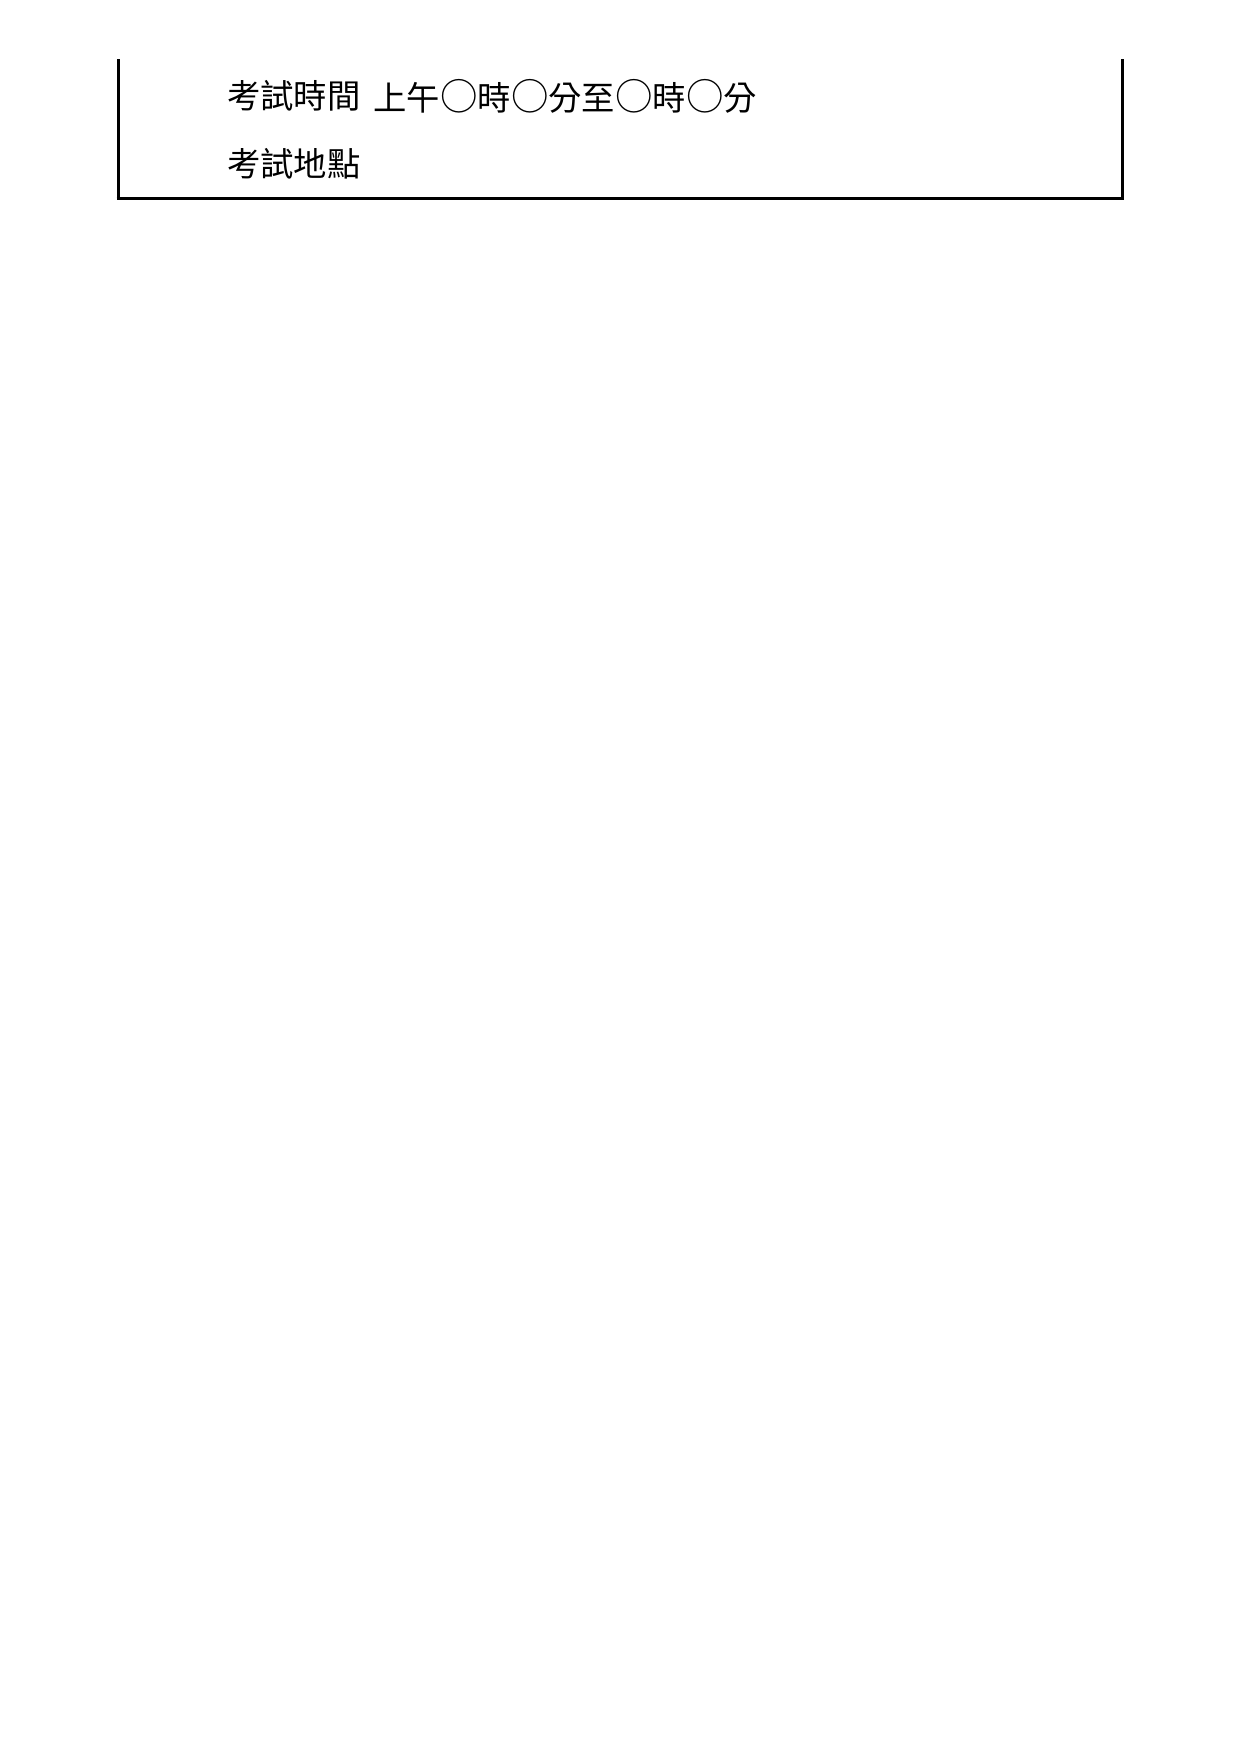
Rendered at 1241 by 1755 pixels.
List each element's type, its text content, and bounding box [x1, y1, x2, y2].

table_cell 考試地點 [120, 128, 370, 197]
table_cell 上午○時○分至○時○分 [370, 59, 1121, 128]
table_cell 考試時間 [120, 59, 370, 128]
table_cell [370, 128, 1121, 197]
